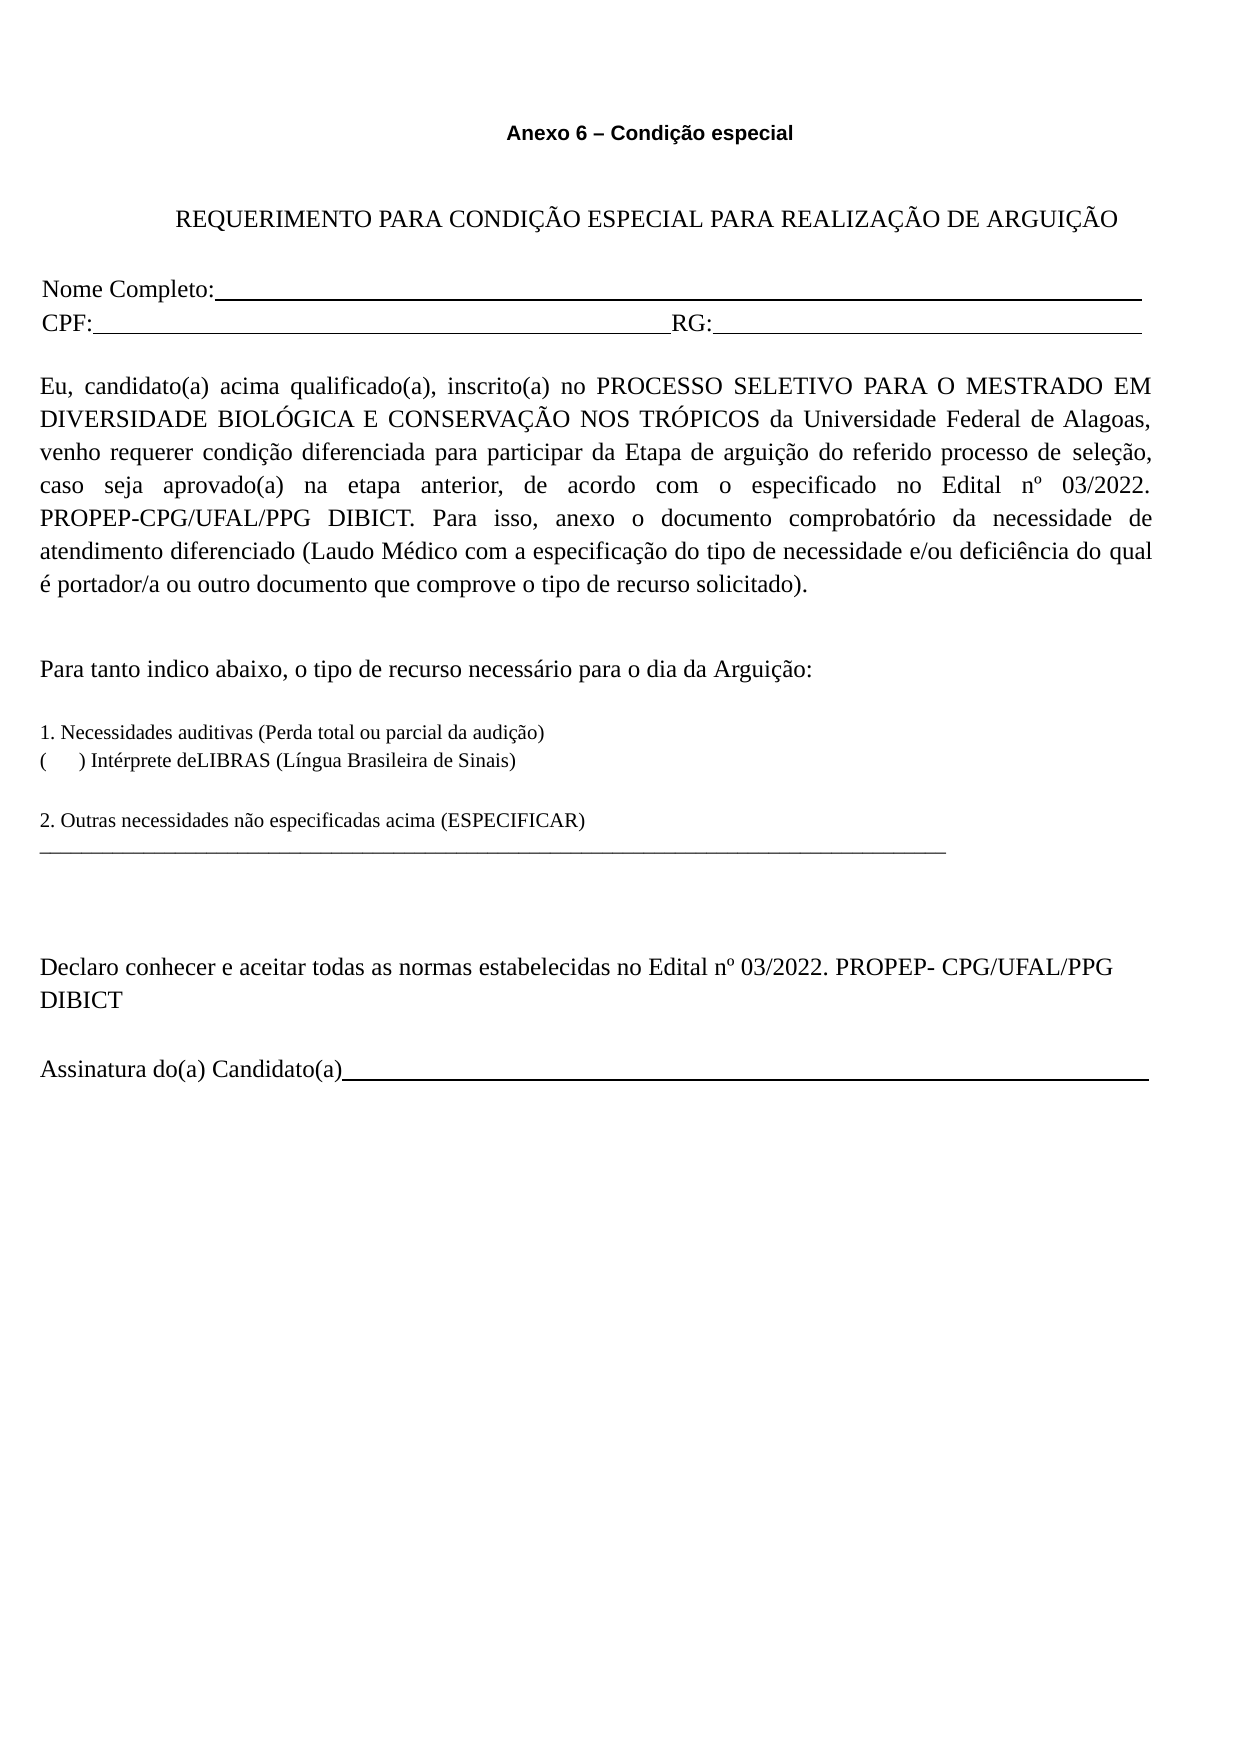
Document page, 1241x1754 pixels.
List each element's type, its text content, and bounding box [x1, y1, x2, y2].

list 1. Necessidades auditivas (Perda total ou parcial da audição) [39, 720, 1147, 744]
list 2. Outras necessidades não especificadas acima (ESPECIFICAR) [39, 808, 1230, 832]
text Assinatura do(a) Candidato(a) [39, 1054, 1230, 1083]
list _______________________________________________________________________________________ [39, 832, 1230, 856]
text Para tanto indico abaixo, o tipo de recurso necessário para o dia da Arguição: [39, 654, 1230, 683]
text Nome Completo: CPF: RG: [39, 274, 1144, 336]
text Eu, candidato(a) acima qualificado(a), inscrito(a) no PROCESSO SELETIVO PARA O MESTRADO EM DIVERSIDADE BIOLÓGICA E CONSERVAÇÃO NOS TRÓPICOS da Universidade Federal de Alagoas, venho requerer condição diferenciada para participar da Etapa de arguição do referido processo de seleção, caso seja aprovado(a) na etapa anterior, de acordo com o especificado no Edital nº 03/2022. PROPEP-CPG/UFAL/PPG DIBICT. Para isso, anexo o documento comprobatório da necessidade de atendimento diferenciado (Laudo Médico com a especificação do tipo de necessidade e/ou deficiência do qual é portador/a ou outro documento que comprove o tipo de recurso solicitado). [39, 371, 1152, 598]
subtitle Anexo 6 – Condição especial [129, 121, 1170, 145]
list ( ) Intérprete deLIBRAS (Língua Brasileira de Sinais) [39, 748, 1147, 772]
text Declaro conhecer e aceitar todas as normas estabelecidas no Edital nº 03/2022. PROPEP- CPG/UFAL/PPG DIBICT [39, 952, 1152, 1013]
text REQUERIMENTO PARA CONDIÇÃO ESPECIAL PARA REALIZAÇÃO DE ARGUIÇÃO [129, 204, 1170, 233]
